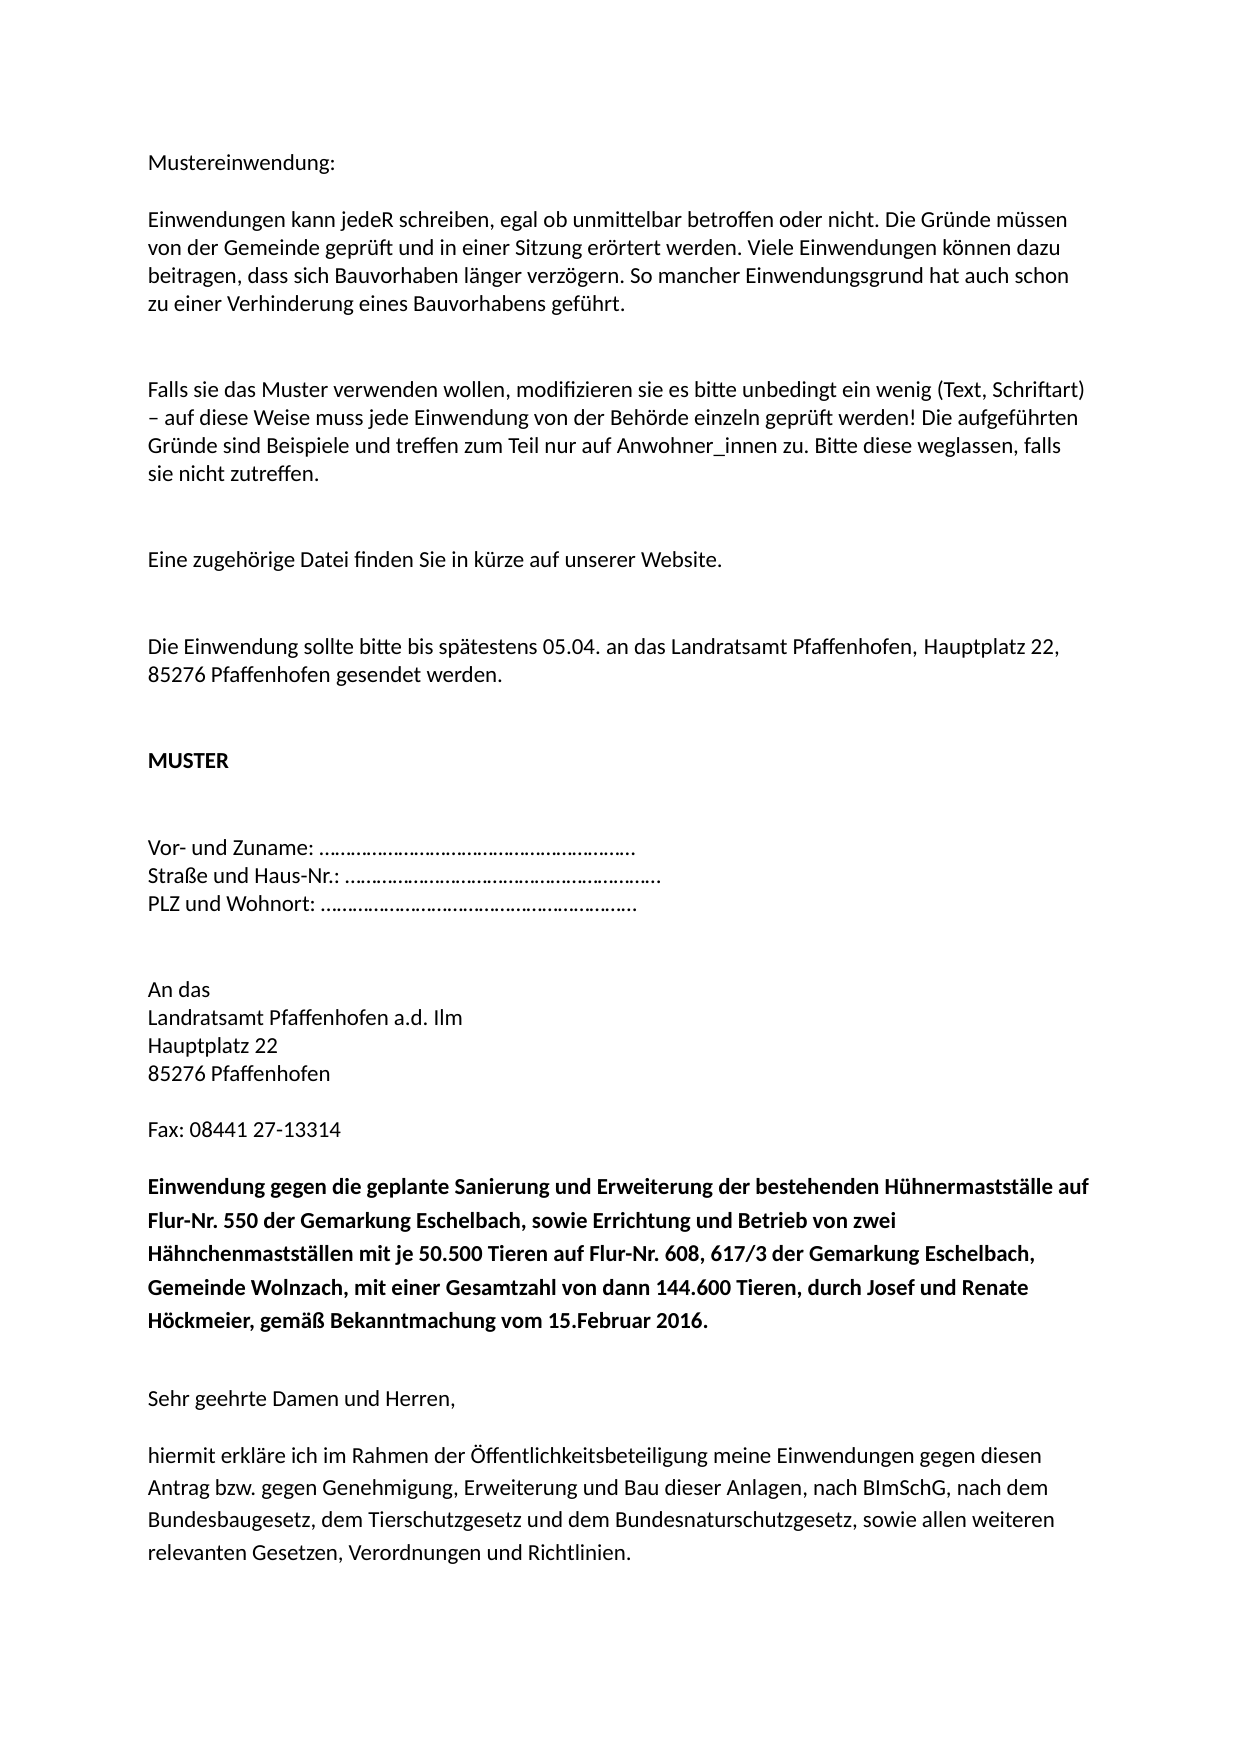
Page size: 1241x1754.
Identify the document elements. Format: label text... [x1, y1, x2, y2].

text Vor- und Zuname: …………………………………………………… Straße und Haus-Nr.: …………………………………………………… PLZ und Wohnort: …………………………………………………… [148, 833, 1093, 917]
text Falls sie das Muster verwenden wollen, modifizieren sie es bitte unbedingt ein wenig (Text, Schriftart) – auf diese Weise muss jede Einwendung von der Behörde einzeln geprüft werden! Die aufgeführten Gründe sind Beispiele und treffen zum Teil nur auf Anwohner_innen zu. Bitte diese weglassen, falls sie nicht zutreffen. [148, 375, 1093, 487]
text Mustereinwendung: [148, 148, 1093, 176]
text An das Landratsamt Pfaffenhofen a.d. Ilm Hauptplatz 22 85276 Pfaffenhofen Fax: 08441 27-13314 [148, 975, 1093, 1143]
text Einwendung gegen die geplante Sanierung und Erweiterung der bestehenden Hühnermastställe auf Flur-Nr. 550 der Gemarkung Eschelbach, sowie Errichtung und Betrieb von zwei Hähnchenmastställen mit je 50.500 Tieren auf Flur-Nr. 608, 617/3 der Gemarkung Eschelbach, Gemeinde Wolnzach, mit einer Gesamtzahl von dann 144.600 Tieren, durch Josef und Renate Höckmeier, gemäß Bekanntmachung vom 15.Februar 2016. [148, 1172, 1093, 1334]
text Die Einwendung sollte bitte bis spätestens 05.04. an das Landratsamt Pfaffenhofen, Hauptplatz 22, 85276 Pfaffenhofen gesendet werden. [148, 632, 1093, 688]
text Sehr geehrte Damen und Herren, [148, 1384, 1093, 1412]
text hiermit erkläre ich im Rahmen der Öffentlichkeitsbeteiligung meine Einwendungen gegen diesen Antrag bzw. gegen Genehmigung, Erweiterung und Bau dieser Anlagen, nach BImSchG, nach dem Bundesbaugesetz, dem Tierschutzgesetz und dem Bundesnaturschutzgesetz, sowie allen weiteren relevanten Gesetzen, Verordnungen und Richtlinien. [148, 1441, 1093, 1566]
text Eine zugehörige Datei finden Sie in kürze auf unserer Website. [148, 546, 1093, 574]
text Einwendungen kann jedeR schreiben, egal ob unmittelbar betroffen oder nicht. Die Gründe müssen von der Gemeinde geprüft und in einer Sitzung erörtert werden. Viele Einwendungen können dazu beitragen, dass sich Bauvorhaben länger verzögern. So mancher Einwendungsgrund hat auch schon zu einer Verhinderung eines Bauvorhabens geführt. [148, 205, 1093, 317]
text MUSTER [148, 746, 1093, 774]
